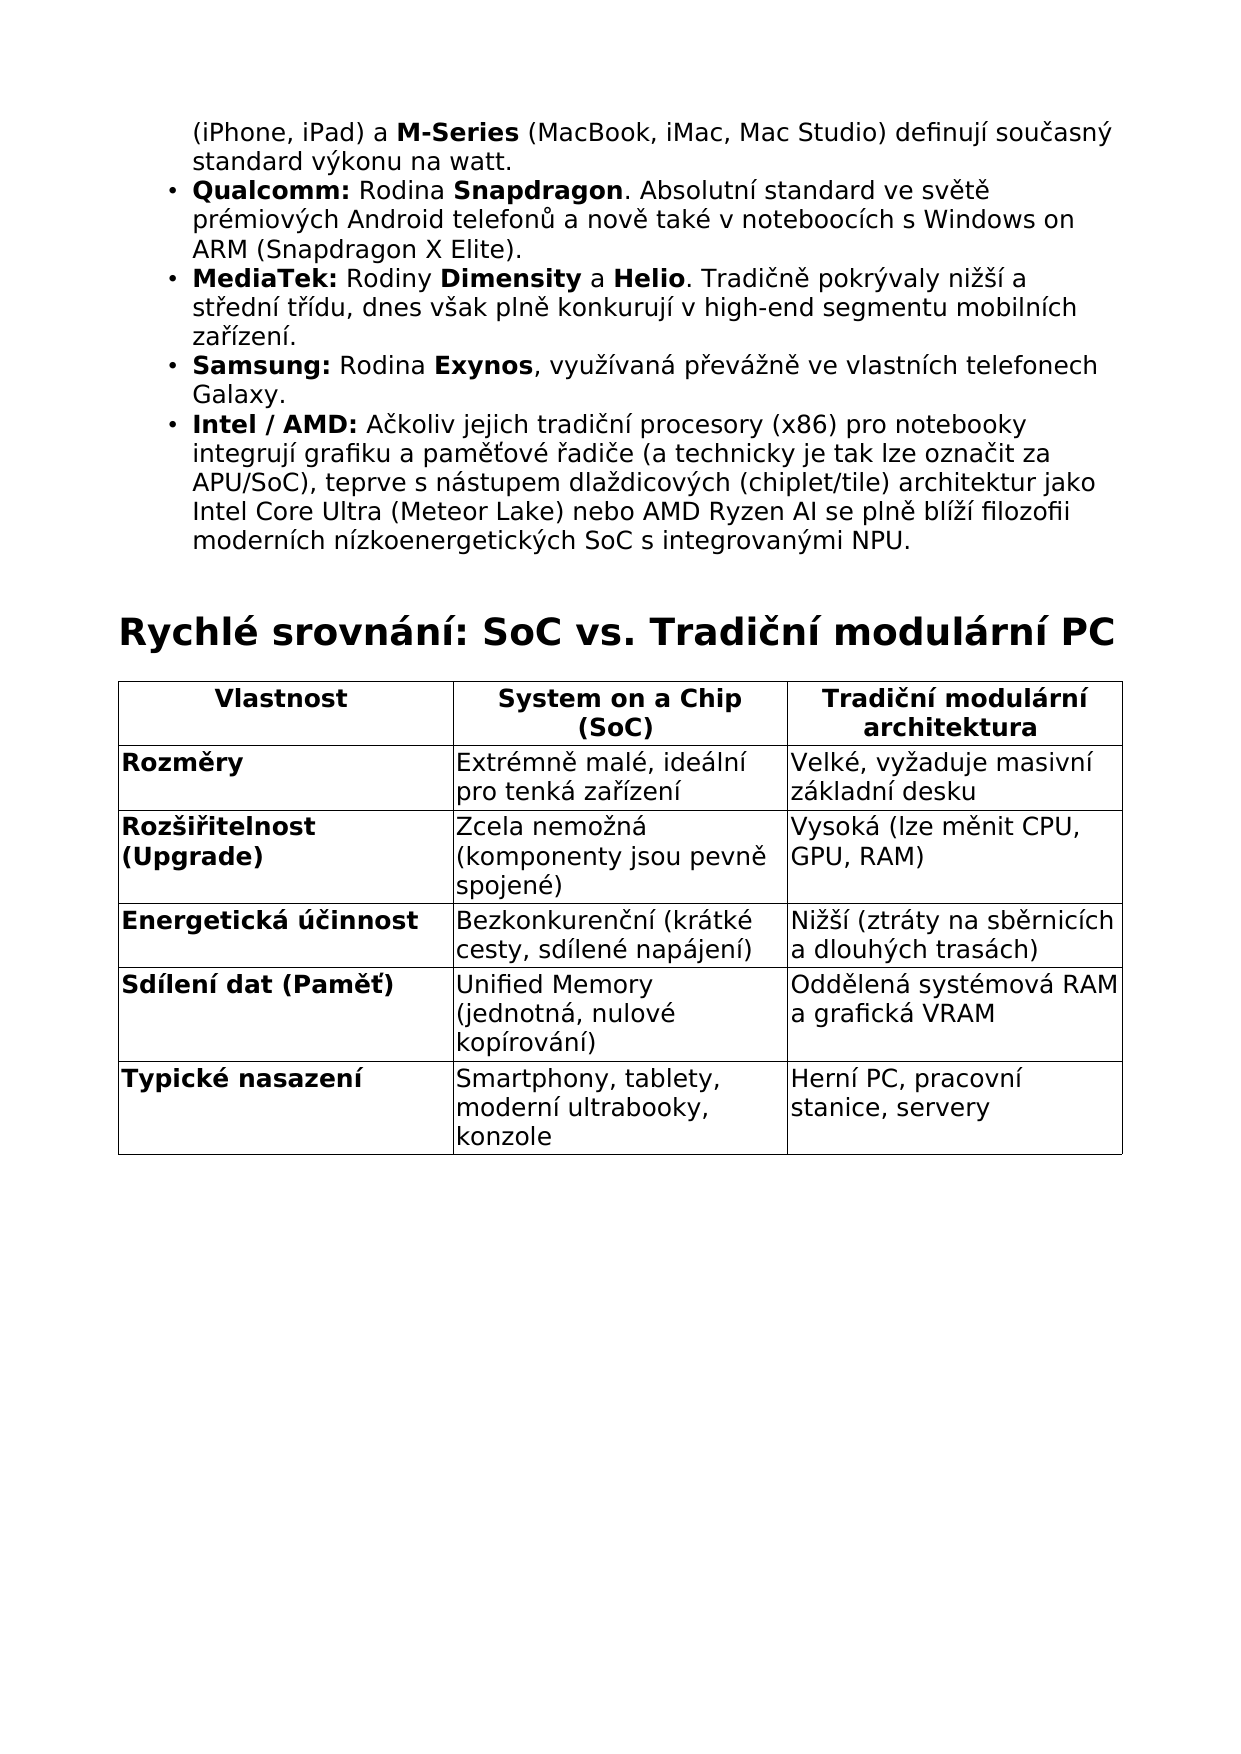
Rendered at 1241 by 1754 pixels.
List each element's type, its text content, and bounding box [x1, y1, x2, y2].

table_cell Zcela nemožná (komponenty jsou pevně spojené) [454, 811, 787, 903]
table_cell Sdílení dat (Paměť) [119, 968, 453, 1061]
list (iPhone, iPad) a M-Series (MacBook, iMac, Mac Studio) definují současný standard výkonu na watt. [177, 118, 1122, 176]
table_cell Rozměry [119, 746, 453, 809]
list Qualcomm: Rodina Snapdragon. Absolutní standard ve světě prémiových Android telefonů a nově také v noteboocích s Windows on ARM (Snapdragon X Elite). [177, 176, 1122, 264]
table_cell Rozšiřitelnost (Upgrade) [119, 811, 453, 903]
list Samsung: Rodina Exynos, využívaná převážně ve vlastních telefonech Galaxy. [177, 351, 1122, 410]
table_header Tradiční modulární architektura [788, 682, 1122, 745]
table_cell Vysoká (lze měnit CPU, GPU, RAM) [788, 811, 1122, 903]
table_cell Bezkonkurenční (krátké cesty, sdílené napájení) [454, 904, 787, 967]
table_header Vlastnost [119, 682, 453, 745]
table_cell Unified Memory (jednotná, nulové kopírování) [454, 968, 787, 1061]
table_cell Oddělená systémová RAM a grafická VRAM [788, 968, 1122, 1061]
table_cell Velké, vyžaduje masivní základní desku [788, 746, 1122, 809]
table_cell Smartphony, tablety, moderní ultrabooky, konzole [454, 1062, 787, 1154]
table_cell Herní PC, pracovní stanice, servery [788, 1062, 1122, 1154]
table_cell Energetická účinnost [119, 904, 453, 967]
list MediaTek: Rodiny Dimensity a Helio. Tradičně pokrývaly nižší a střední třídu, dnes však plně konkurují v high-end segmentu mobilních zařízení. [177, 264, 1122, 351]
table_cell Typické nasazení [119, 1062, 453, 1154]
list Intel / AMD: Ačkoliv jejich tradiční procesory (x86) pro notebooky integrují grafiku a paměťové řadiče (a technicky je tak lze označit za APU/SoC), teprve s nástupem dlaždicových (chiplet/tile) architektur jako Intel Core Ultra (Meteor Lake) nebo AMD Ryzen AI se plně blíží filozofii moderních nízkoenergetických SoC s integrovanými NPU. [177, 410, 1122, 556]
table_header System on a Chip (SoC) [454, 682, 787, 745]
subtitle Rychlé srovnání: SoC vs. Tradiční modulární PC [118, 610, 1122, 654]
table_cell Extrémně malé, ideální pro tenká zařízení [454, 746, 787, 809]
table_cell Nižší (ztráty na sběrnicích a dlouhých trasách) [788, 904, 1122, 967]
